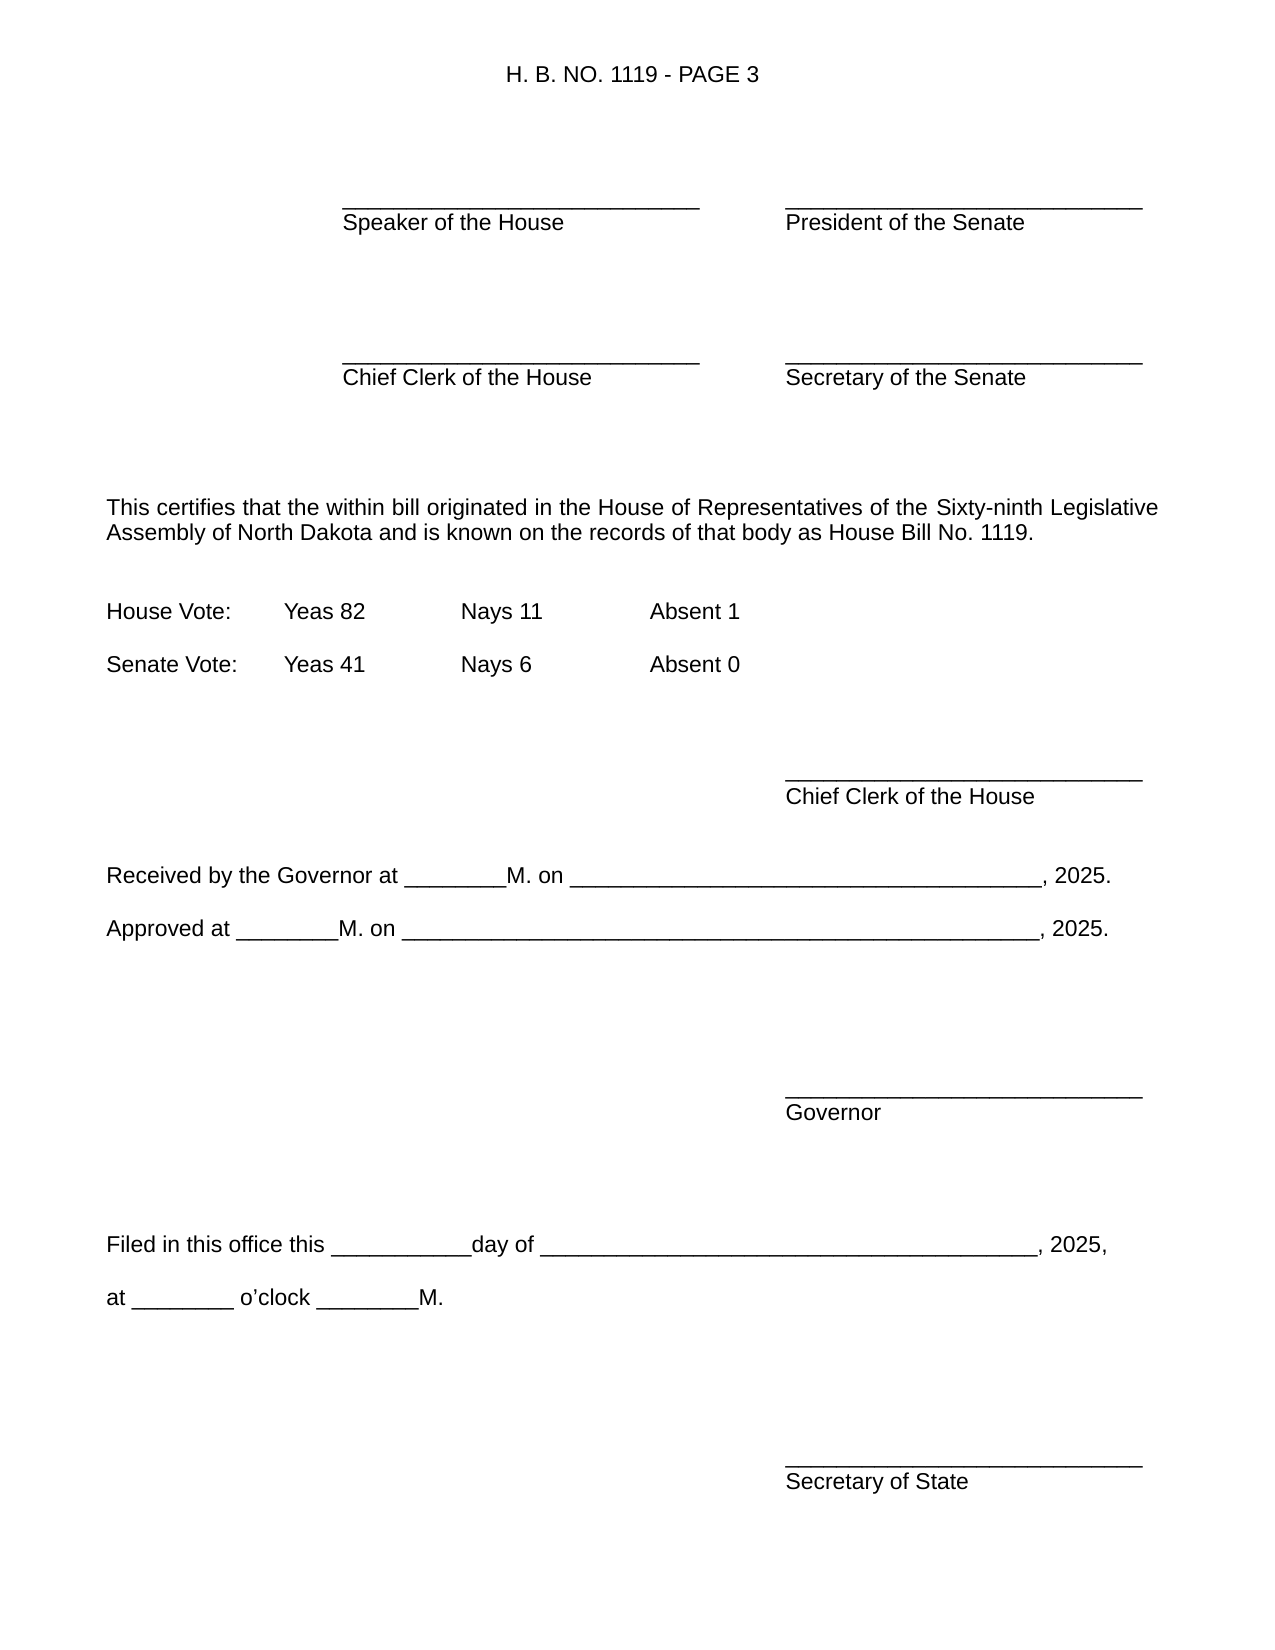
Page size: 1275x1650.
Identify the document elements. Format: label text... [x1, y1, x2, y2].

text Speaker of the House President of the Senate [106, 211, 1158, 236]
text at ________ o’clock ________M. [106, 1283, 1158, 1310]
text ____________________________ ____________________________ [106, 341, 1158, 366]
text ____________________________ [106, 756, 1158, 783]
text ____________________________ ____________________________ [106, 186, 1158, 211]
text Chief Clerk of the House Secretary of the Senate [106, 366, 1158, 391]
text House Vote: Yeas 82 Nays 11 Absent 1 [106, 598, 1158, 625]
text Approved at ________M. on __________________________________________________, 2025. [106, 914, 1158, 941]
text Chief Clerk of the House [106, 783, 1158, 809]
text Secretary of State [106, 1468, 1158, 1494]
text ____________________________ [106, 1442, 1158, 1468]
text Filed in this office this ___________day of _______________________________________, 2025, [106, 1231, 1158, 1257]
text Received by the Governor at ________M. on _____________________________________, 2025. [106, 862, 1158, 888]
text This certifies that the within bill originated in the House of Representatives of the Sixty-ninth Legislative Assembly of North Dakota and is known on the records of that body as House Bill No. 1119. [106, 496, 1158, 546]
text ____________________________ [106, 1073, 1158, 1099]
text Governor [106, 1099, 1158, 1125]
text Senate Vote: Yeas 41 Nays 6 Absent 0 [106, 651, 1158, 677]
